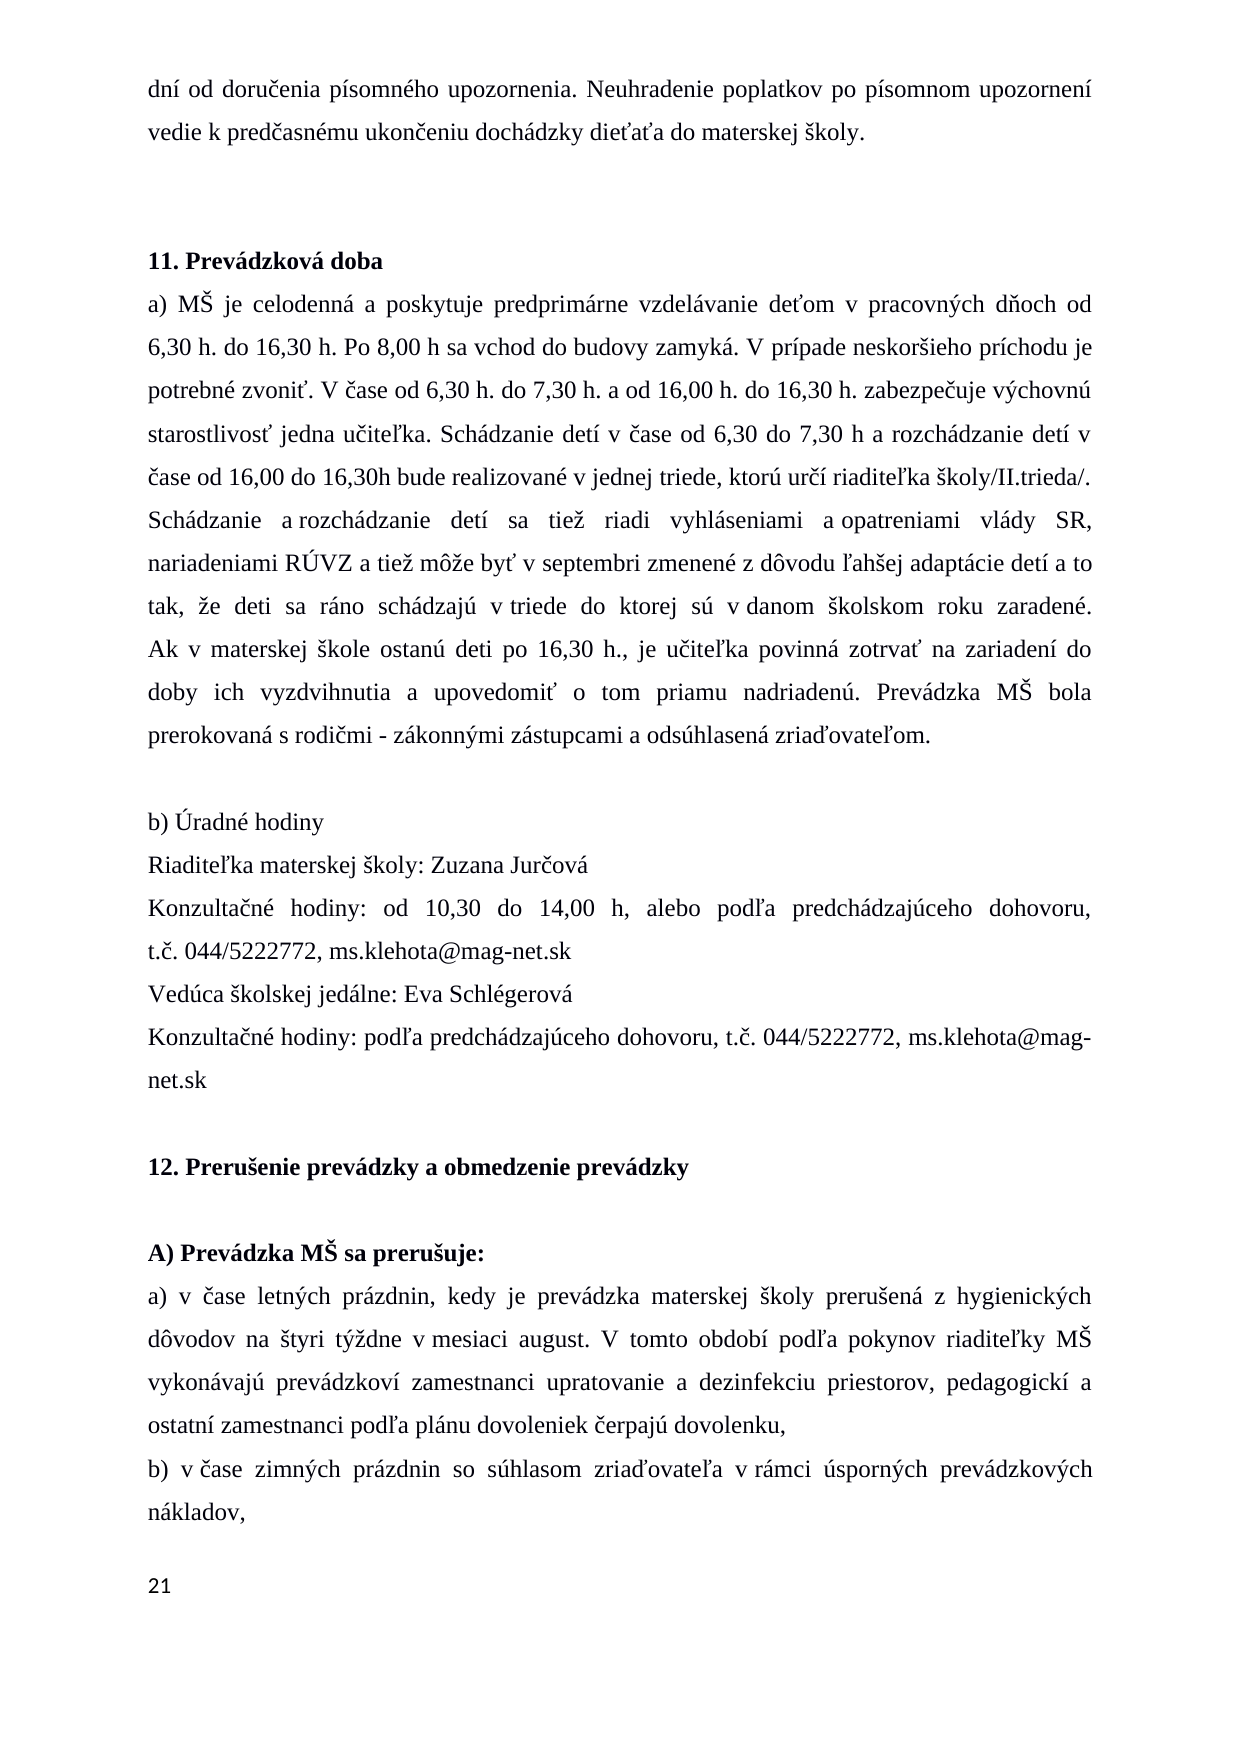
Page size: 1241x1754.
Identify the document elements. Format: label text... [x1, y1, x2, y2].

text Konzultačné hodiny: podľa predchádzajúceho dohovoru, t.č. 044/5222772, ms.klehota@mag-net.sk [148, 1022, 1092, 1094]
text Schádzanie a rozchádzanie detí sa tiež riadi vyhláseniami a opatreniami vlády SR, nariadeniami RÚVZ a tiež môže byť v septembri zmenené z dôvodu ľahšej adaptácie detí a to tak, že deti sa ráno schádzajú v triede do ktorej sú v danom školskom roku zaradené. Ak v materskej škole ostanú deti po 16,30 h., je učiteľka povinná zotrvať na zariadení do doby ich vyzdvihnutia a upovedomiť o tom priamu nadriadenú. Prevádzka MŠ bola prerokovaná s rodičmi - zákonnými zástupcami a odsúhlasená zriaďovateľom. [148, 505, 1092, 749]
text a) v čase letných prázdnin, kedy je prevádzka materskej školy prerušená z hygienických dôvodov na štyri týždne v mesiaci august. V tomto období podľa pokynov riaditeľky MŠ vykonávajú prevádzkoví zamestnanci upratovanie a dezinfekciu priestorov, pedagogickí a ostatní zamestnanci podľa plánu dovoleniek čerpajú dovolenku, [148, 1281, 1092, 1439]
text Riaditeľka materskej školy: Zuzana Jurčová [148, 850, 1092, 879]
text 11. Prevádzková doba [148, 246, 1092, 275]
text a) MŠ je celodenná a poskytuje predprimárne vzdelávanie deťom v pracovných dňoch od 6,30 h. do 16,30 h. Po 8,00 h sa vchod do budovy zamyká. V prípade neskoršieho príchodu je potrebné zvoniť. V čase od 6,30 h. do 7,30 h. a od 16,00 h. do 16,30 h. zabezpečuje výchovnú starostlivosť jedna učiteľka. Schádzanie detí v čase od 6,30 do 7,30 h a rozchádzanie detí v čase od 16,00 do 16,30h bude realizované v jednej triede, ktorú určí riaditeľka školy/II.trieda/. [148, 289, 1092, 491]
text Konzultačné hodiny: od 10,30 do 14,00 h, alebo podľa predchádzajúceho dohovoru, t.č. 044/5222772, ms.klehota@mag-net.sk [148, 893, 1092, 965]
text b) v čase zimných prázdnin so súhlasom zriaďovateľa v rámci úsporných prevádzkových nákladov, [148, 1454, 1092, 1526]
text 12. Prerušenie prevádzky a obmedzenie prevádzky [148, 1152, 1092, 1181]
text dní od doručenia písomného upozornenia. Neuhradenie poplatkov po písomnom upozornení vedie k predčasnému ukončeniu dochádzky dieťaťa do materskej školy. [148, 74, 1092, 146]
text b) Úradné hodiny [148, 807, 1092, 836]
text Vedúca školskej jedálne: Eva Schlégerová [148, 979, 1092, 1008]
text A) Prevádzka MŠ sa prerušuje: [148, 1238, 1092, 1267]
